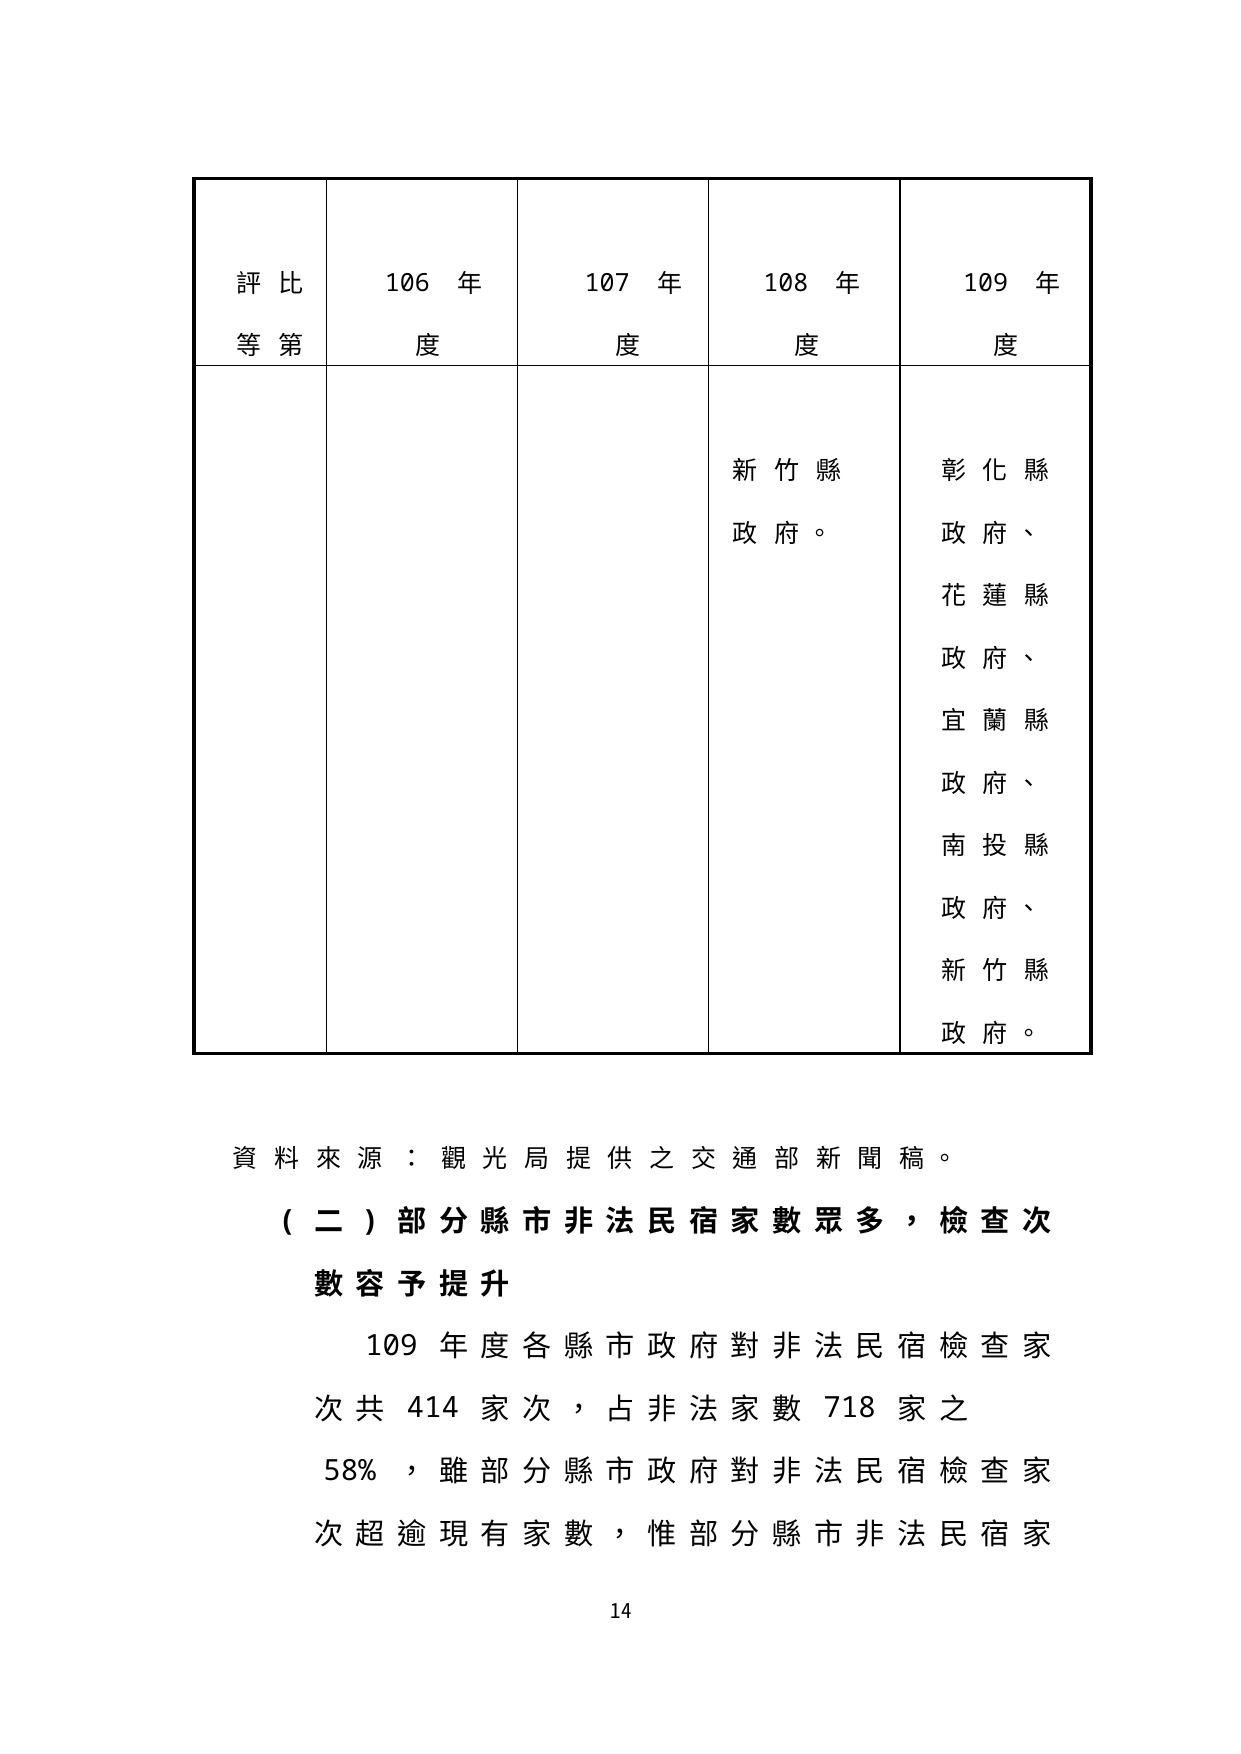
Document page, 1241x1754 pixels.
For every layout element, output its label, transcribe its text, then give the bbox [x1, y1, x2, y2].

table_cell [327, 366, 517, 1052]
table_cell [196, 366, 326, 1052]
table_cell 彰化縣政府、花蓮縣政府、宜蘭縣政府、南投縣政府、新竹縣政府。 [901, 366, 1089, 1052]
table_cell 新竹縣政府。 [709, 366, 899, 1052]
table_header 108年度 [709, 180, 899, 365]
table_header 107年度 [518, 180, 708, 365]
table_cell [518, 366, 708, 1052]
table_header 評比等第 [196, 180, 326, 365]
table_header 109年度 [901, 180, 1089, 365]
text (二)部分縣市非法民宿家數眾多，檢查次數容予提升 [242, 1177, 1058, 1302]
text 109年度各縣市政府對非法民宿檢查家次共414家次，占非法家數718家之58%，雖部分縣市政府對非法民宿檢查家次超逾現有家數，惟部分縣市非法民宿家 [271, 1302, 1058, 1552]
table_header 106年度 [327, 180, 517, 365]
text 資料來源：觀光局提供之交通部新聞稿。 [183, 1115, 1058, 1177]
